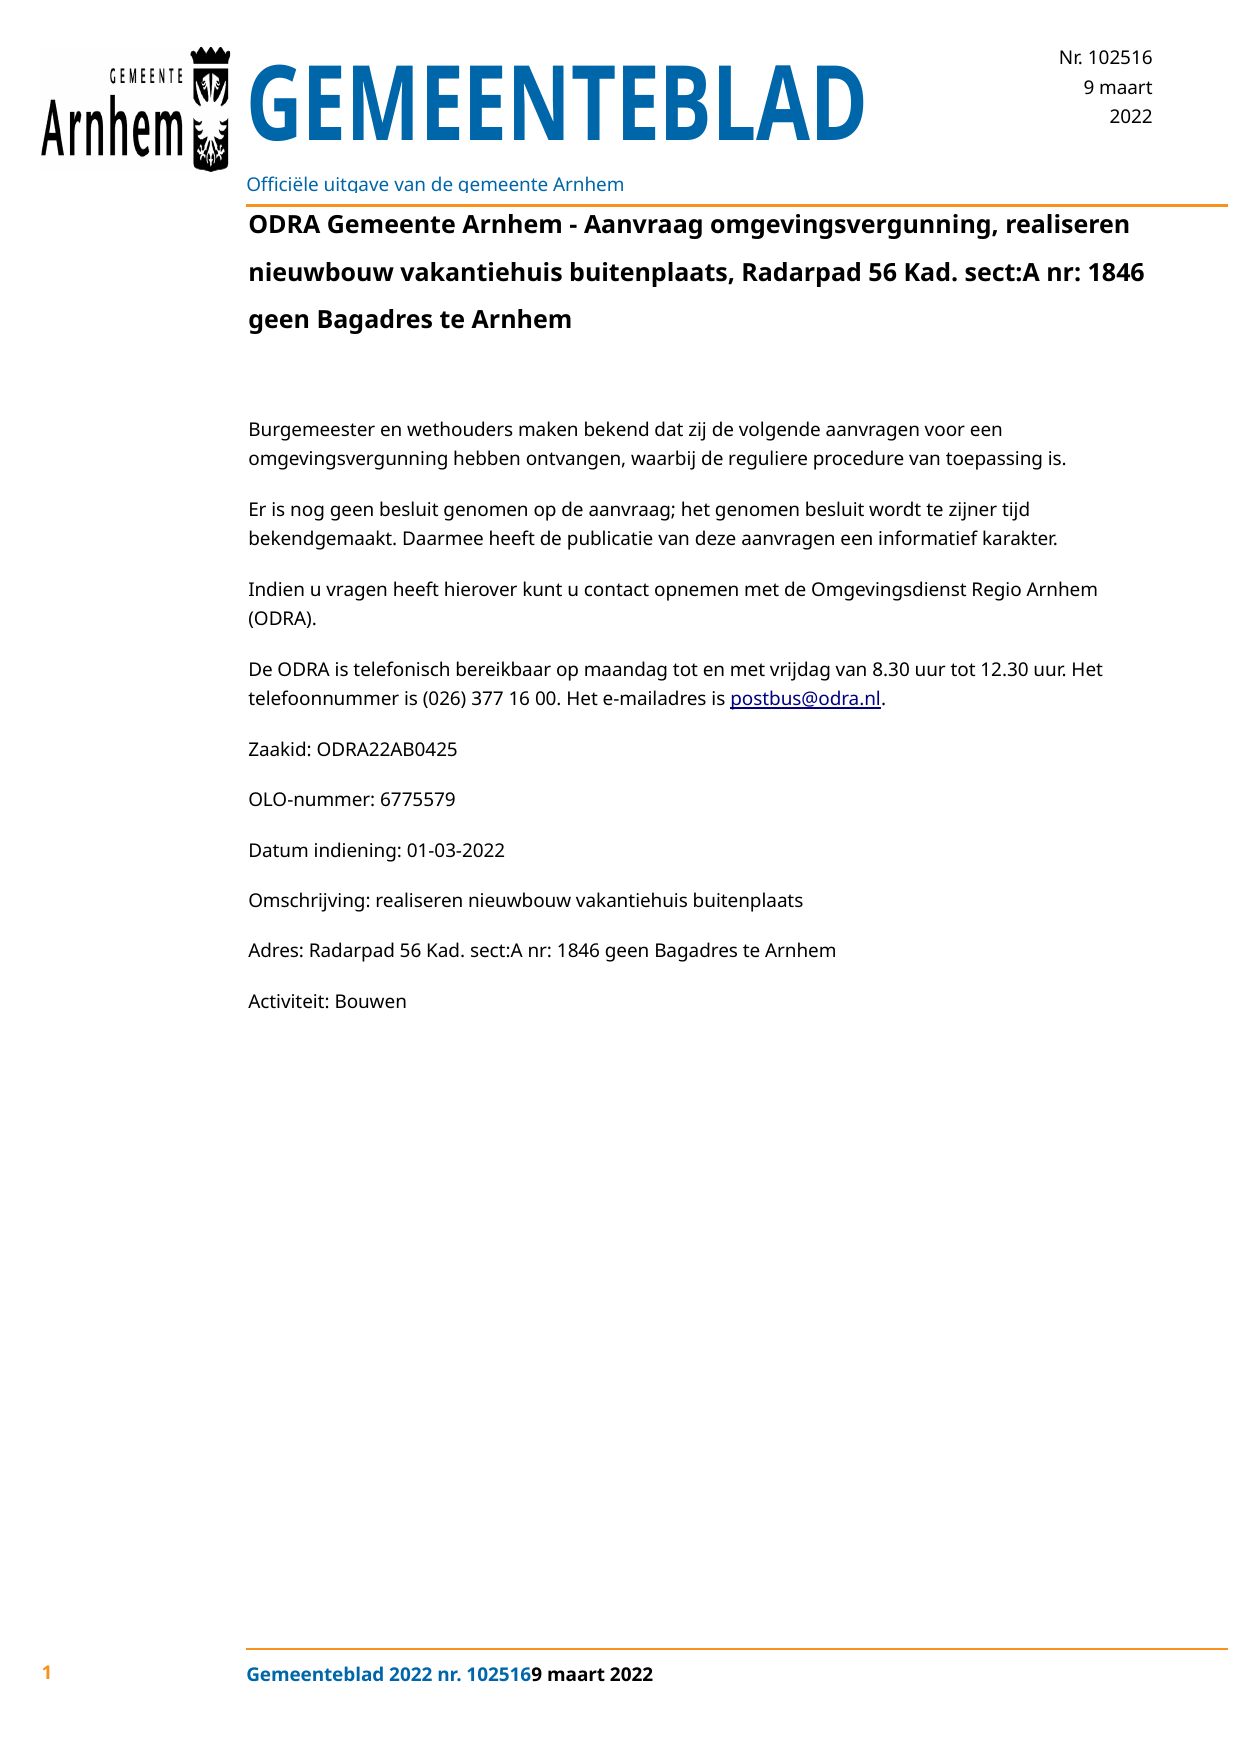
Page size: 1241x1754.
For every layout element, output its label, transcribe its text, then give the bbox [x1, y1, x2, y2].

text Indien u vragen heeft hierover kunt u contact opnemen met de Omgevingsdienst Regio Arnhem (ODRA). [248, 576, 1152, 631]
text Datum indiening: 01-03-2022 [248, 837, 1152, 862]
text Adres: Radarpad 56 Kad. sect:A nr: 1846 geen Bagadres te Arnhem [248, 938, 1152, 963]
text ODRA Gemeente Arnhem - Aanvraag omgevingsvergunning, realiseren nieuwbouw vakantiehuis buitenplaats, Radarpad 56 Kad. sect:A nr: 1846 geen Bagadres te Arnhem [248, 207, 1152, 336]
text Er is nog geen besluit genomen op de aanvraag; het genomen besluit wordt te zijner tijd bekendgemaakt. Daarmee heeft de publicatie van deze aanvragen een informatief karakter. [248, 496, 1152, 551]
text Zaakid: ODRA22AB0425 [248, 736, 1152, 762]
text Omschrijving: realiseren nieuwbouw vakantiehuis buitenplaats [248, 887, 1152, 913]
text Burgemeester en wethouders maken bekend dat zij de volgende aanvragen voor een omgevingsvergunning hebben ontvangen, waarbij de reguliere procedure van toepassing is. [248, 416, 1152, 471]
picture [41, 47, 231, 172]
text OLO-nummer: 6775579 [248, 786, 1152, 812]
text De ODRA is telefonisch bereikbaar op maandag tot en met vrijdag van 8.30 uur tot 12.30 uur. Het telefoonnummer is (026) 377 16 00. Het e-mailadres is postbus@odra.nl. [248, 656, 1152, 711]
text Activiteit: Bouwen [248, 988, 1152, 1014]
